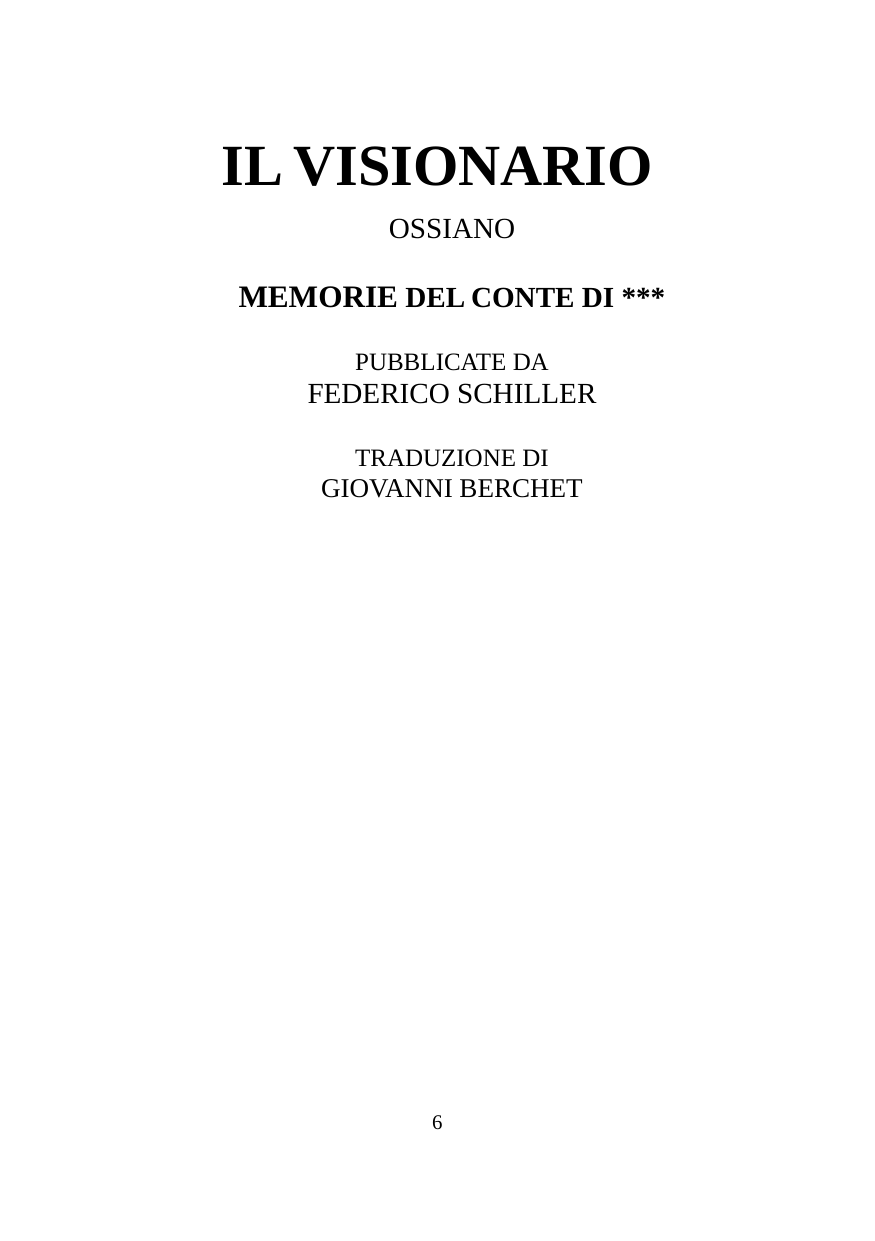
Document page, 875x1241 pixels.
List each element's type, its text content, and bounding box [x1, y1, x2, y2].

title IL VISIONARIO [106, 131, 768, 198]
text TRADUZIONE DI [106, 443, 768, 472]
text OSSIANO [106, 211, 768, 244]
text GIOVANNI BERCHET [106, 472, 768, 503]
text FEDERICO SCHILLER [106, 376, 768, 410]
text MEMORIE DEL CONTE DI *** [106, 278, 768, 314]
text PUBBLICATE DA [106, 347, 768, 376]
